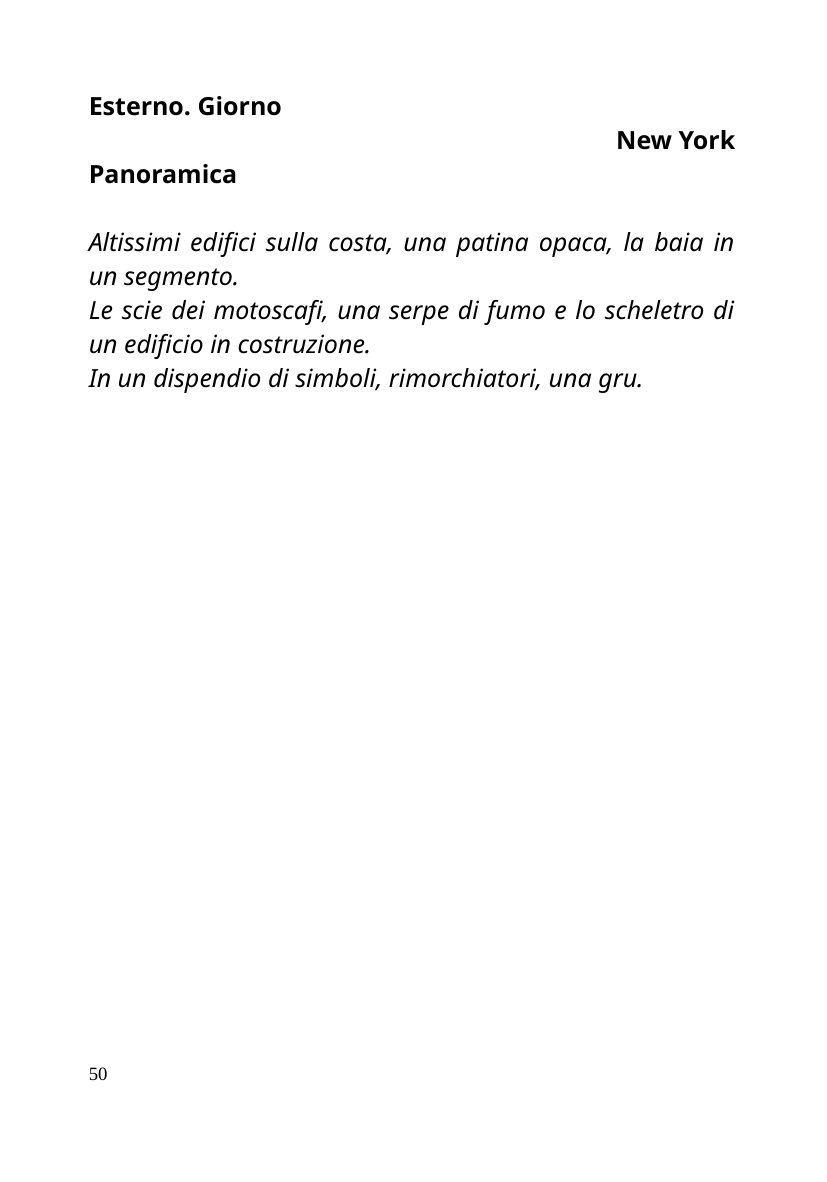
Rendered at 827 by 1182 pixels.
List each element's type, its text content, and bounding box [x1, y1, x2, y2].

text Le scie dei motoscafi, una serpe di fumo e lo scheletro di un edificio in costruzione. [88, 293, 738, 361]
text Esterno. Giorno New York [88, 88, 738, 157]
text Altissimi edifici sulla costa, una patina opaca, la baia in un segmento. [88, 225, 738, 293]
text Panoramica [88, 157, 738, 191]
text In un dispendio di simboli, rimorchiatori, una gru. [88, 361, 738, 395]
